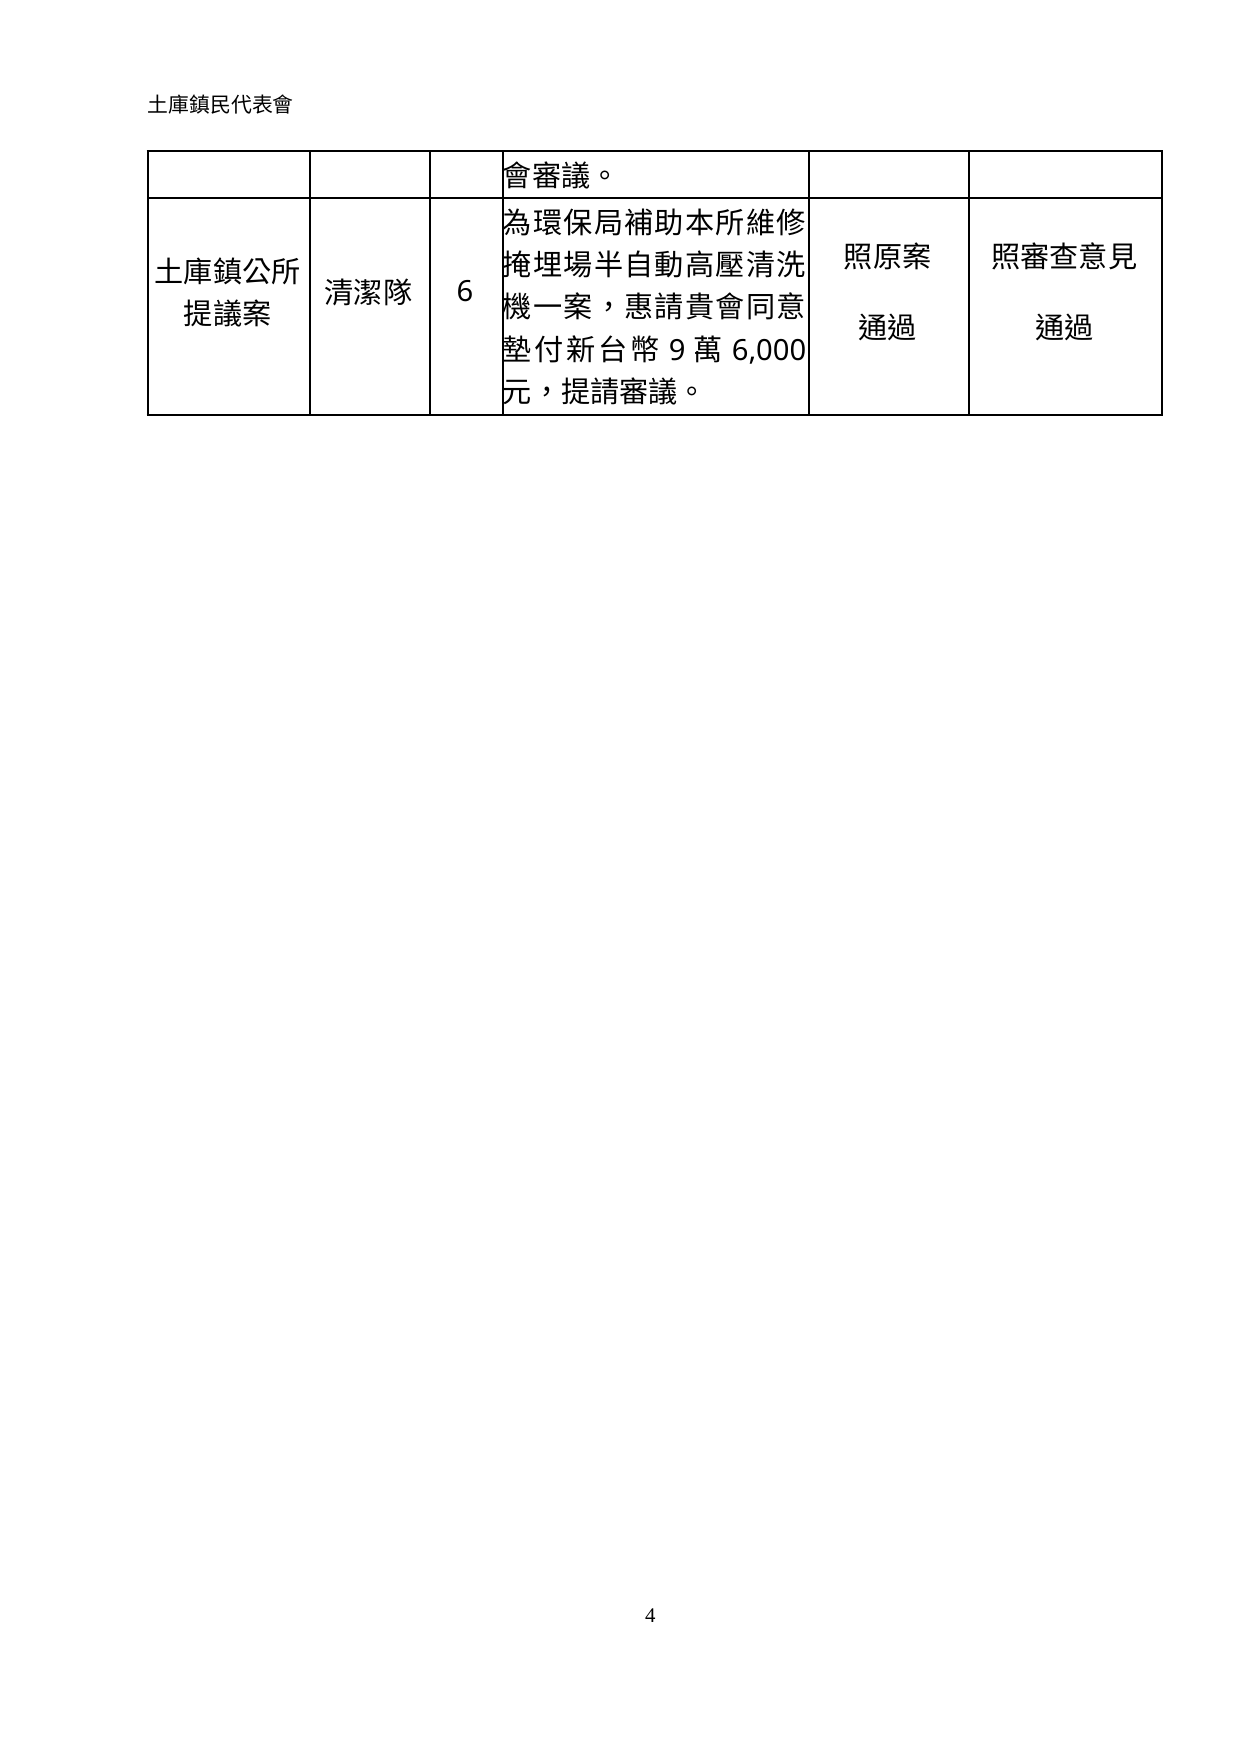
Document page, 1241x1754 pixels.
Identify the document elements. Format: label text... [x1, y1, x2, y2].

table_cell [431, 152, 502, 197]
table_cell 為環保局補助本所維修掩埋場半自動高壓清洗機一案，惠請貴會同意墊付新台幣9萬6,000元，提請審議。 [504, 199, 808, 414]
table_cell 會審議。 [504, 152, 808, 197]
table_cell 照審查意見 通過 [970, 199, 1161, 414]
table_cell [149, 152, 309, 197]
table_cell 土庫鎮公所提議案 [149, 199, 309, 414]
table_cell 照原案 通過 [810, 199, 968, 414]
table_cell [970, 152, 1161, 197]
table_cell 清潔隊 [311, 199, 429, 414]
table_cell 6 [431, 199, 502, 414]
table_cell [810, 152, 968, 197]
table_cell [311, 152, 429, 197]
